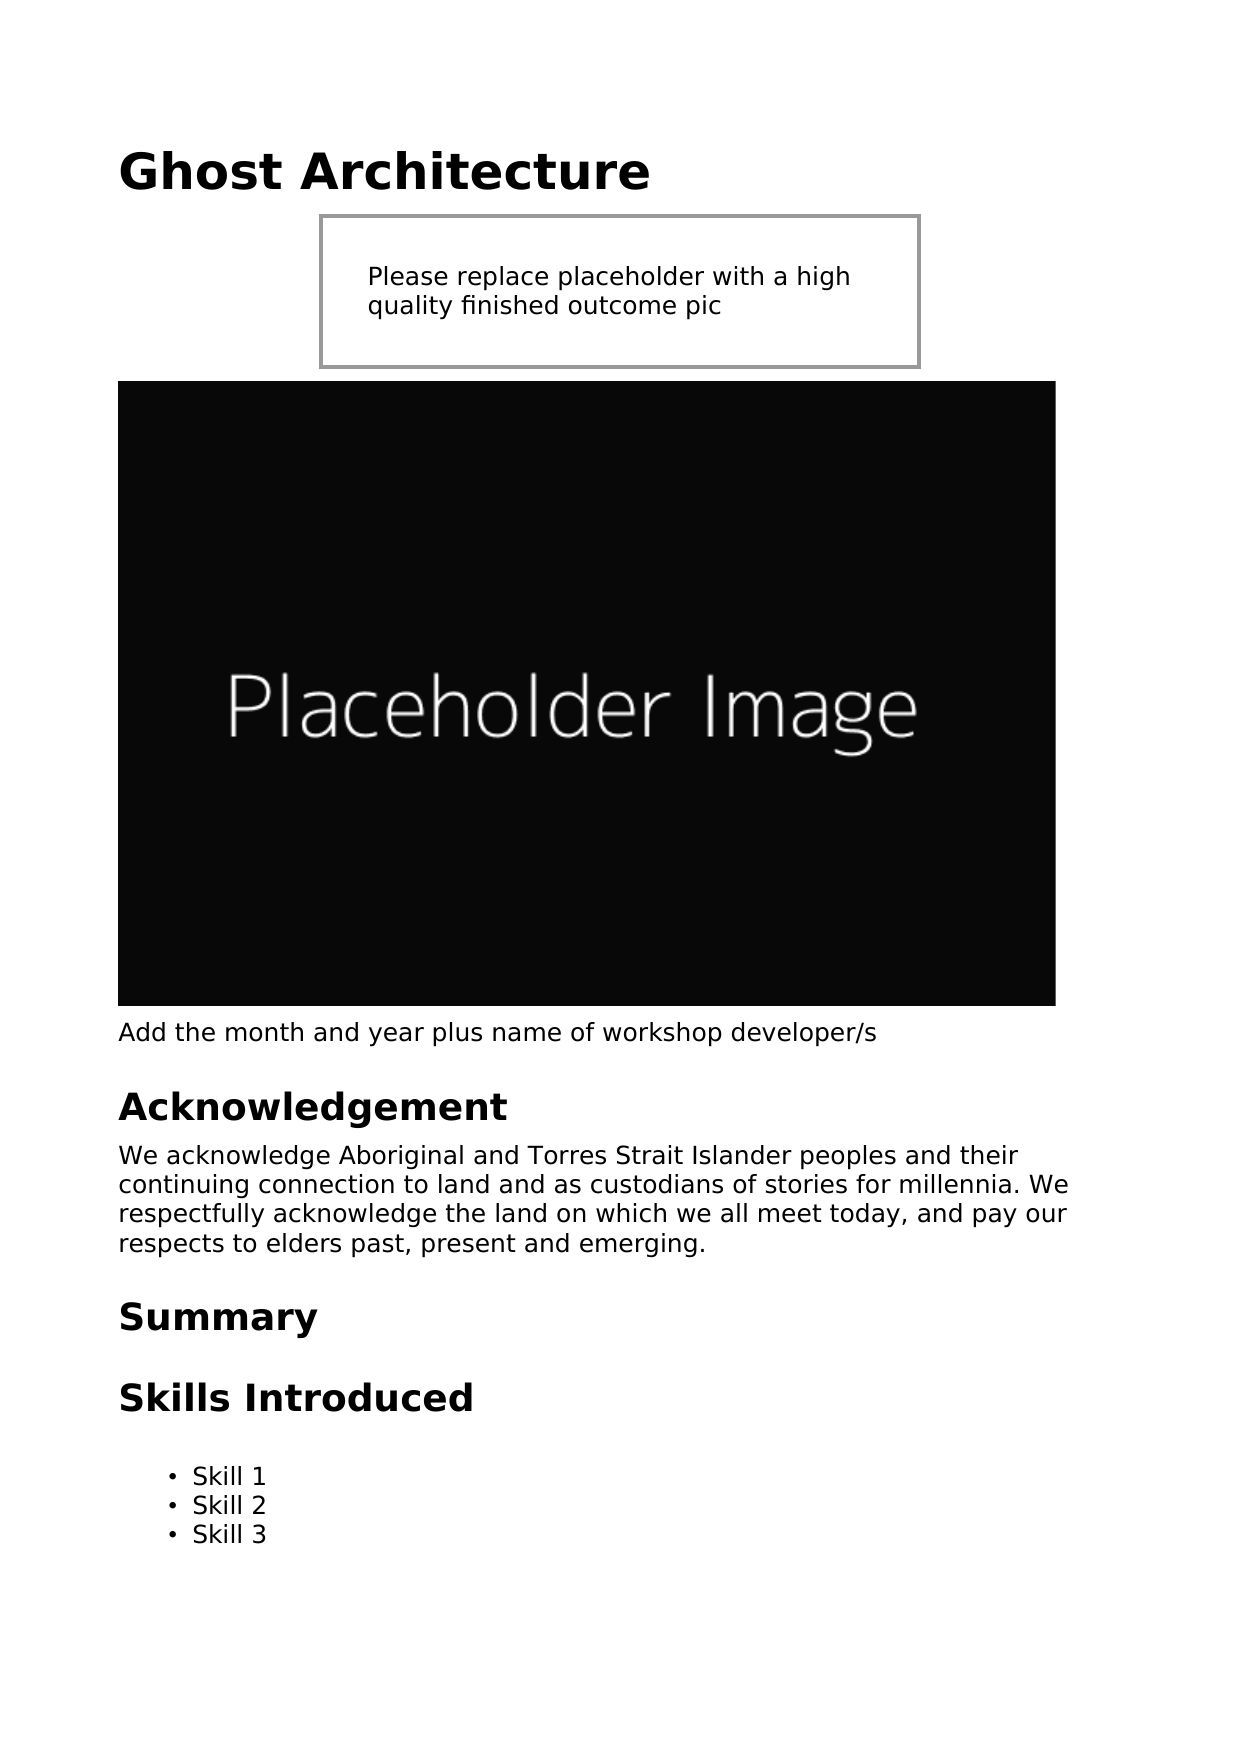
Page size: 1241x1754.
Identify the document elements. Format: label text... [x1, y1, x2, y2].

list Skill 3 [177, 1521, 1122, 1550]
subtitle Skills Introduced [118, 1377, 1122, 1420]
subtitle Summary [118, 1295, 1122, 1339]
subtitle Acknowledgement [118, 1085, 1122, 1129]
list Skill 1 [177, 1462, 1122, 1491]
table_header Please replace placeholder with a high quality finished outcome pic [332, 227, 908, 356]
picture [118, 381, 1056, 1006]
subtitle Ghost Architecture [118, 143, 1122, 201]
list Skill 2 [177, 1491, 1122, 1521]
text Add the month and year plus name of workshop developer/s [118, 1018, 1122, 1048]
text We acknowledge Aboriginal and Torres Strait Islander peoples and their continuing connection to land and as custodians of stories for millennia. We respectfully acknowledge the land on which we all meet today, and pay our respects to elders past, present and emerging. [118, 1141, 1122, 1258]
